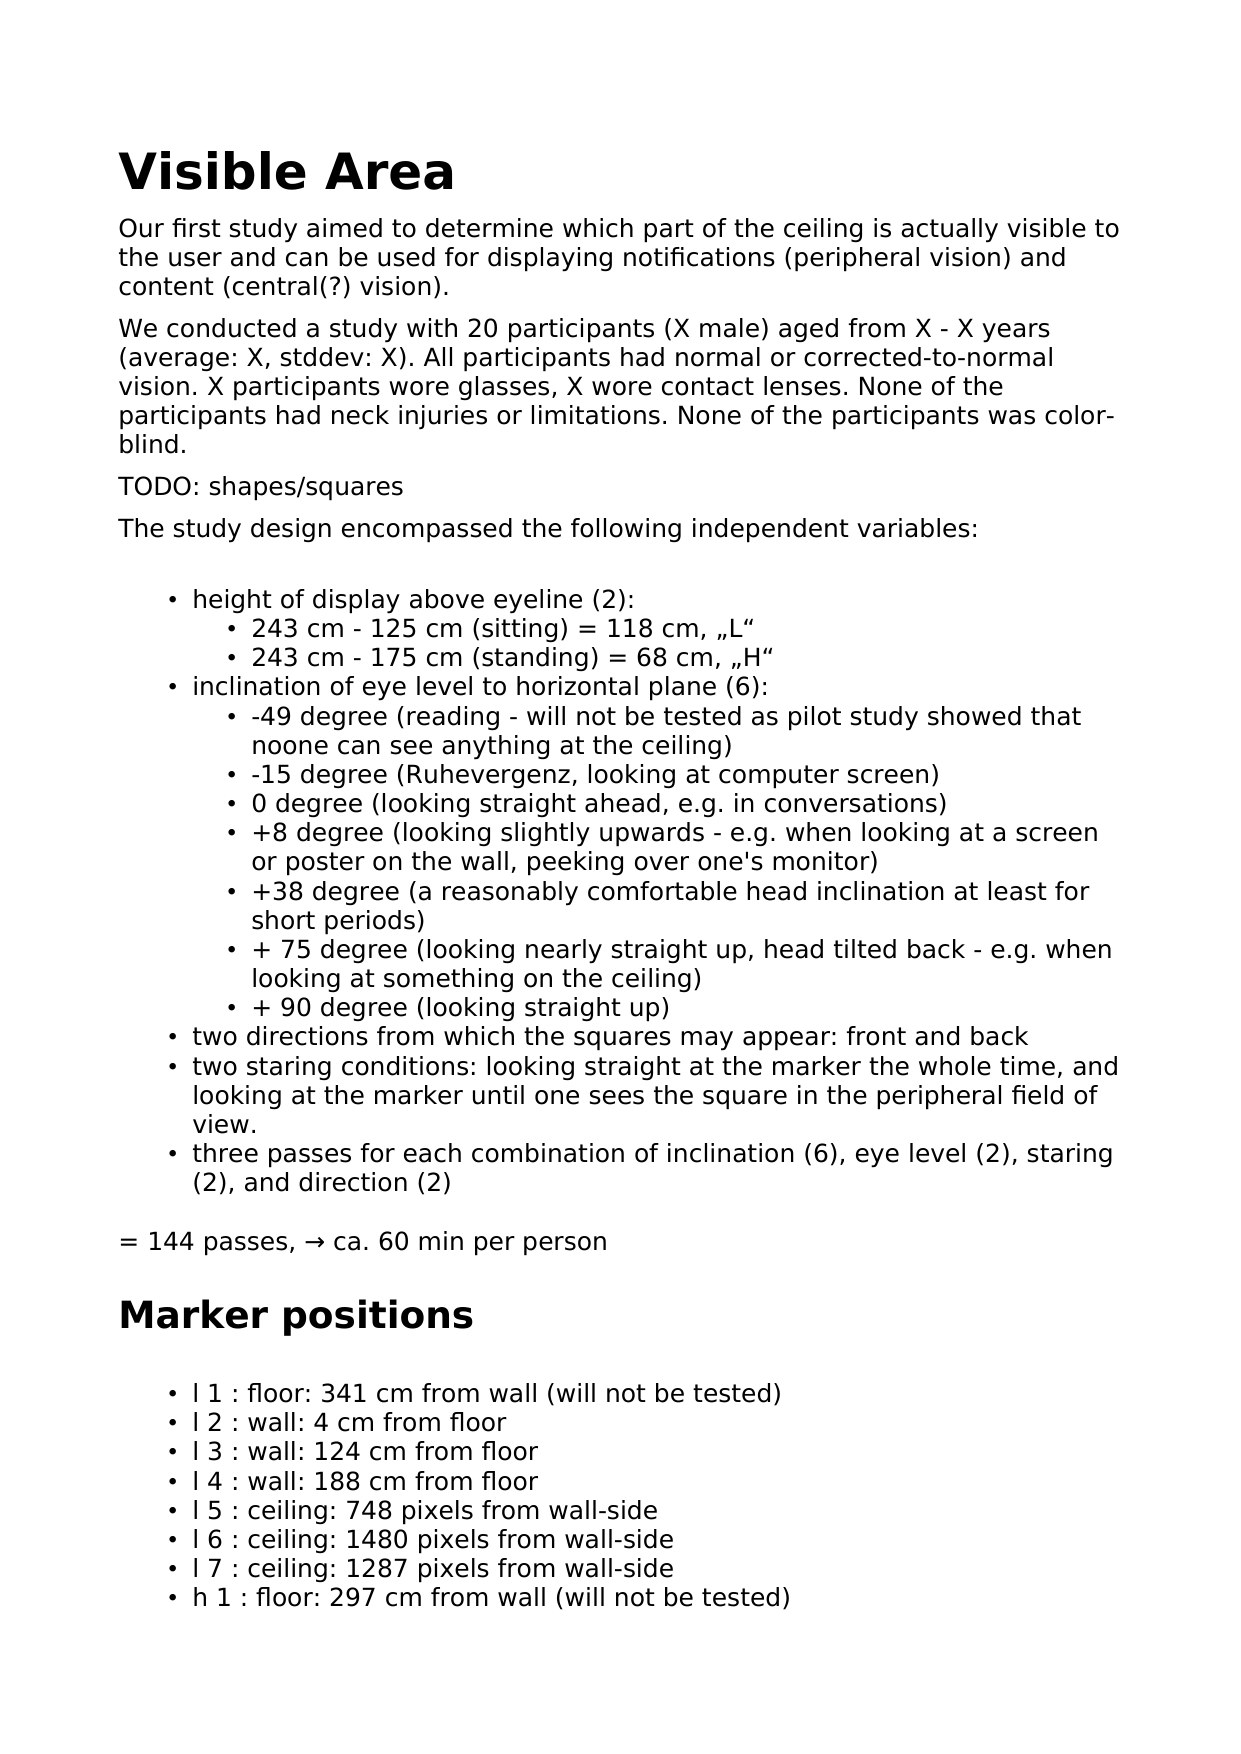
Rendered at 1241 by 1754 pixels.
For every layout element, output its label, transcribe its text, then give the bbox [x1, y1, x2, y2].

list -15 degree (Ruhevergenz, looking at computer screen) [236, 760, 1122, 789]
text = 144 passes, → ca. 60 min per person [118, 1227, 1122, 1256]
list 243 cm - 125 cm (sitting) = 118 cm, „L“ [236, 614, 1122, 643]
list +38 degree (a reasonably comfortable head inclination at least for short periods) [236, 877, 1122, 935]
text TODO: shapes/squares [118, 472, 1122, 501]
list h 1 : floor: 297 cm from wall (will not be tested) [177, 1583, 1122, 1613]
list + 75 degree (looking nearly straight up, head tilted back - e.g. when looking at something on the ceiling) [236, 935, 1122, 993]
list l 6 : ceiling: 1480 pixels from wall-side [177, 1525, 1122, 1554]
list l 7 : ceiling: 1287 pixels from wall-side [177, 1554, 1122, 1583]
list l 4 : wall: 188 cm from floor [177, 1467, 1122, 1496]
subtitle Marker positions [118, 1294, 1122, 1337]
list three passes for each combination of inclination (6), eye level (2), staring (2), and direction (2) [177, 1139, 1122, 1197]
list l 1 : floor: 341 cm from wall (will not be tested) [177, 1379, 1122, 1408]
list +8 degree (looking slightly upwards - e.g. when looking at a screen or poster on the wall, peeking over one's monitor) [236, 818, 1122, 877]
list + 90 degree (looking straight up) [236, 993, 1122, 1022]
list 0 degree (looking straight ahead, e.g. in conversations) [236, 789, 1122, 818]
list -49 degree (reading - will not be tested as pilot study showed that noone can see anything at the ceiling) [236, 702, 1122, 760]
list l 3 : wall: 124 cm from floor [177, 1438, 1122, 1467]
list 243 cm - 175 cm (standing) = 68 cm, „H“ [236, 643, 1122, 672]
list inclination of eye level to horizontal plane (6): [177, 672, 1122, 702]
text The study design encompassed the following independent variables: [118, 514, 1122, 543]
list l 2 : wall: 4 cm from floor [177, 1408, 1122, 1438]
list two staring conditions: looking straight at the marker the whole time, and looking at the marker until one sees the square in the peripheral field of view. [177, 1052, 1122, 1139]
list height of display above eyeline (2): [177, 585, 1122, 614]
text We conducted a study with 20 participants (X male) aged from X - X years (average: X, stddev: X). All participants had normal or corrected-to-normal vision. X participants wore glasses, X wore contact lenses. None of the participants had neck injuries or limitations. None of the participants was color-blind. [118, 314, 1122, 460]
list two directions from which the squares may appear: front and back [177, 1022, 1122, 1052]
subtitle Visible Area [118, 143, 1122, 201]
text Our first study aimed to determine which part of the ceiling is actually visible to the user and can be used for displaying notifications (peripheral vision) and content (central(?) vision). [118, 214, 1122, 301]
list l 5 : ceiling: 748 pixels from wall-side [177, 1496, 1122, 1525]
